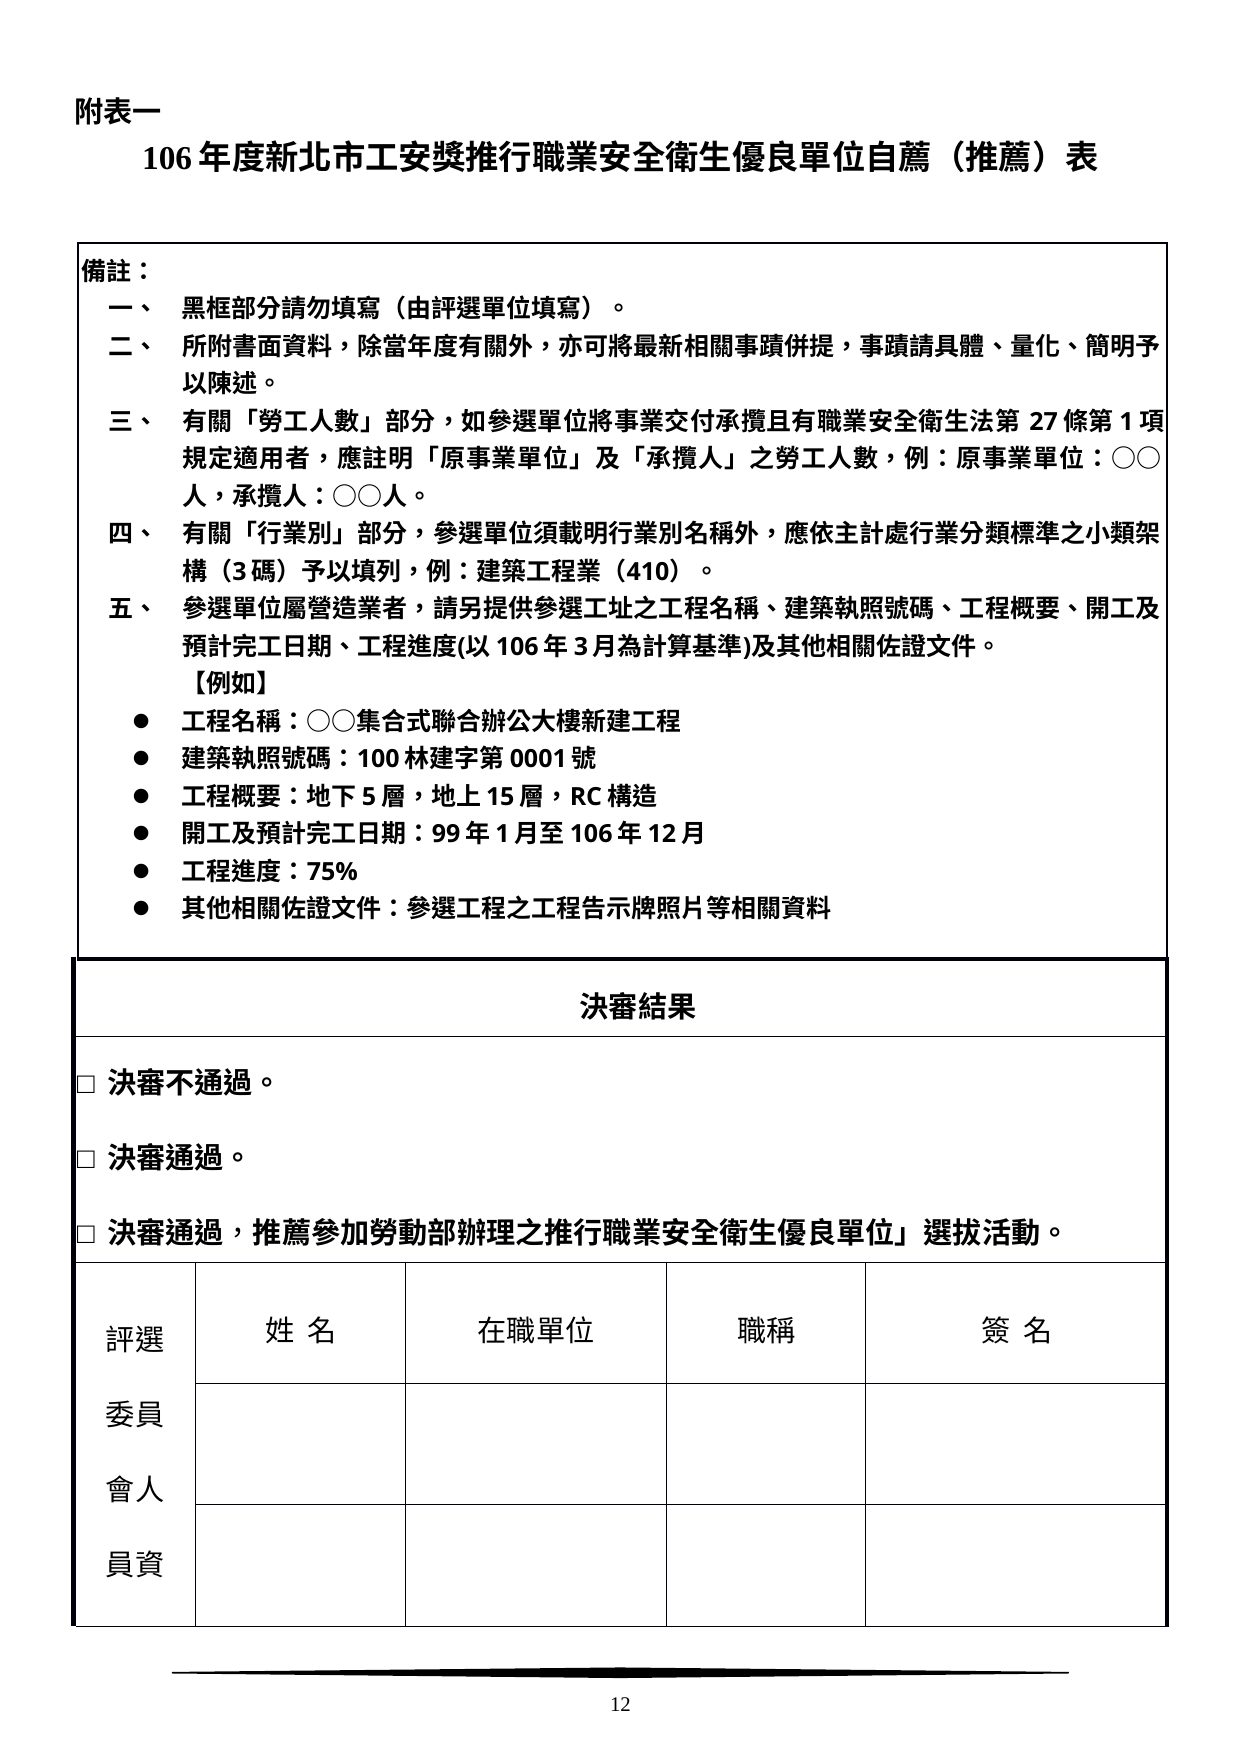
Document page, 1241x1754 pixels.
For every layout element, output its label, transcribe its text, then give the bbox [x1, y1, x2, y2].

table_cell [196, 1384, 405, 1504]
table_cell [667, 1384, 865, 1504]
table_cell 決審不通過。 決審通過。 決審通過，推薦參加勞動部辦理之推行職業安全衛生優良單位」選拔活動。 [76, 1037, 1165, 1262]
table_header 備註： 黑框部分請勿填寫（由評選單位填寫）。 所附書面資料，除當年度有關外，亦可將最新相關事蹟併提，事蹟請具體、量化、簡明予以陳述。 有關「勞工人數」部分，如參選單位將事業交付承攬且有職業安全衛生法第27條第1項規定適用者，應註明「原事業單位」及「承攬人」之勞工人數，例：原事業單位：○○人，承攬人：○○人。 有關「行業別」部分，參選單位須載明行業別名稱外，應依主計處行業分類標準之小類架構（3碼）予以填列，例：建築工程業（410）。 參選單位屬營造業者，請另提供參選工址之工程名稱、建築執照號碼、工程概要、開工及預計完工日期、工程進度(以106年3月為計算基準)及其他相關佐證文件。 【例如】 工程名稱：○○集合式聯合辦公大樓新建工程 建築執照號碼：100林建字第0001號 工程概要：地下5層，地上15層，RC構造 開工及預計完工日期：99年1月至106年12月 工程進度：75% 其他相關佐證文件：參選工程之工程告示牌照片等相關資料 [79, 244, 1166, 957]
table_cell 職稱 [667, 1263, 865, 1383]
table_cell [196, 1505, 405, 1626]
table_cell [866, 1505, 1165, 1626]
table_cell 簽 名 [866, 1263, 1165, 1383]
table_cell [667, 1505, 865, 1626]
table_cell 決審結果 [76, 957, 1165, 1036]
table_cell 姓 名 [196, 1263, 405, 1383]
table_cell 在職單位 [406, 1263, 666, 1383]
table_cell [406, 1384, 666, 1504]
table_cell [866, 1384, 1165, 1504]
table_cell [406, 1505, 666, 1626]
table_cell 評選 委員 會人 員資 料及 簽名 [76, 1263, 195, 1626]
